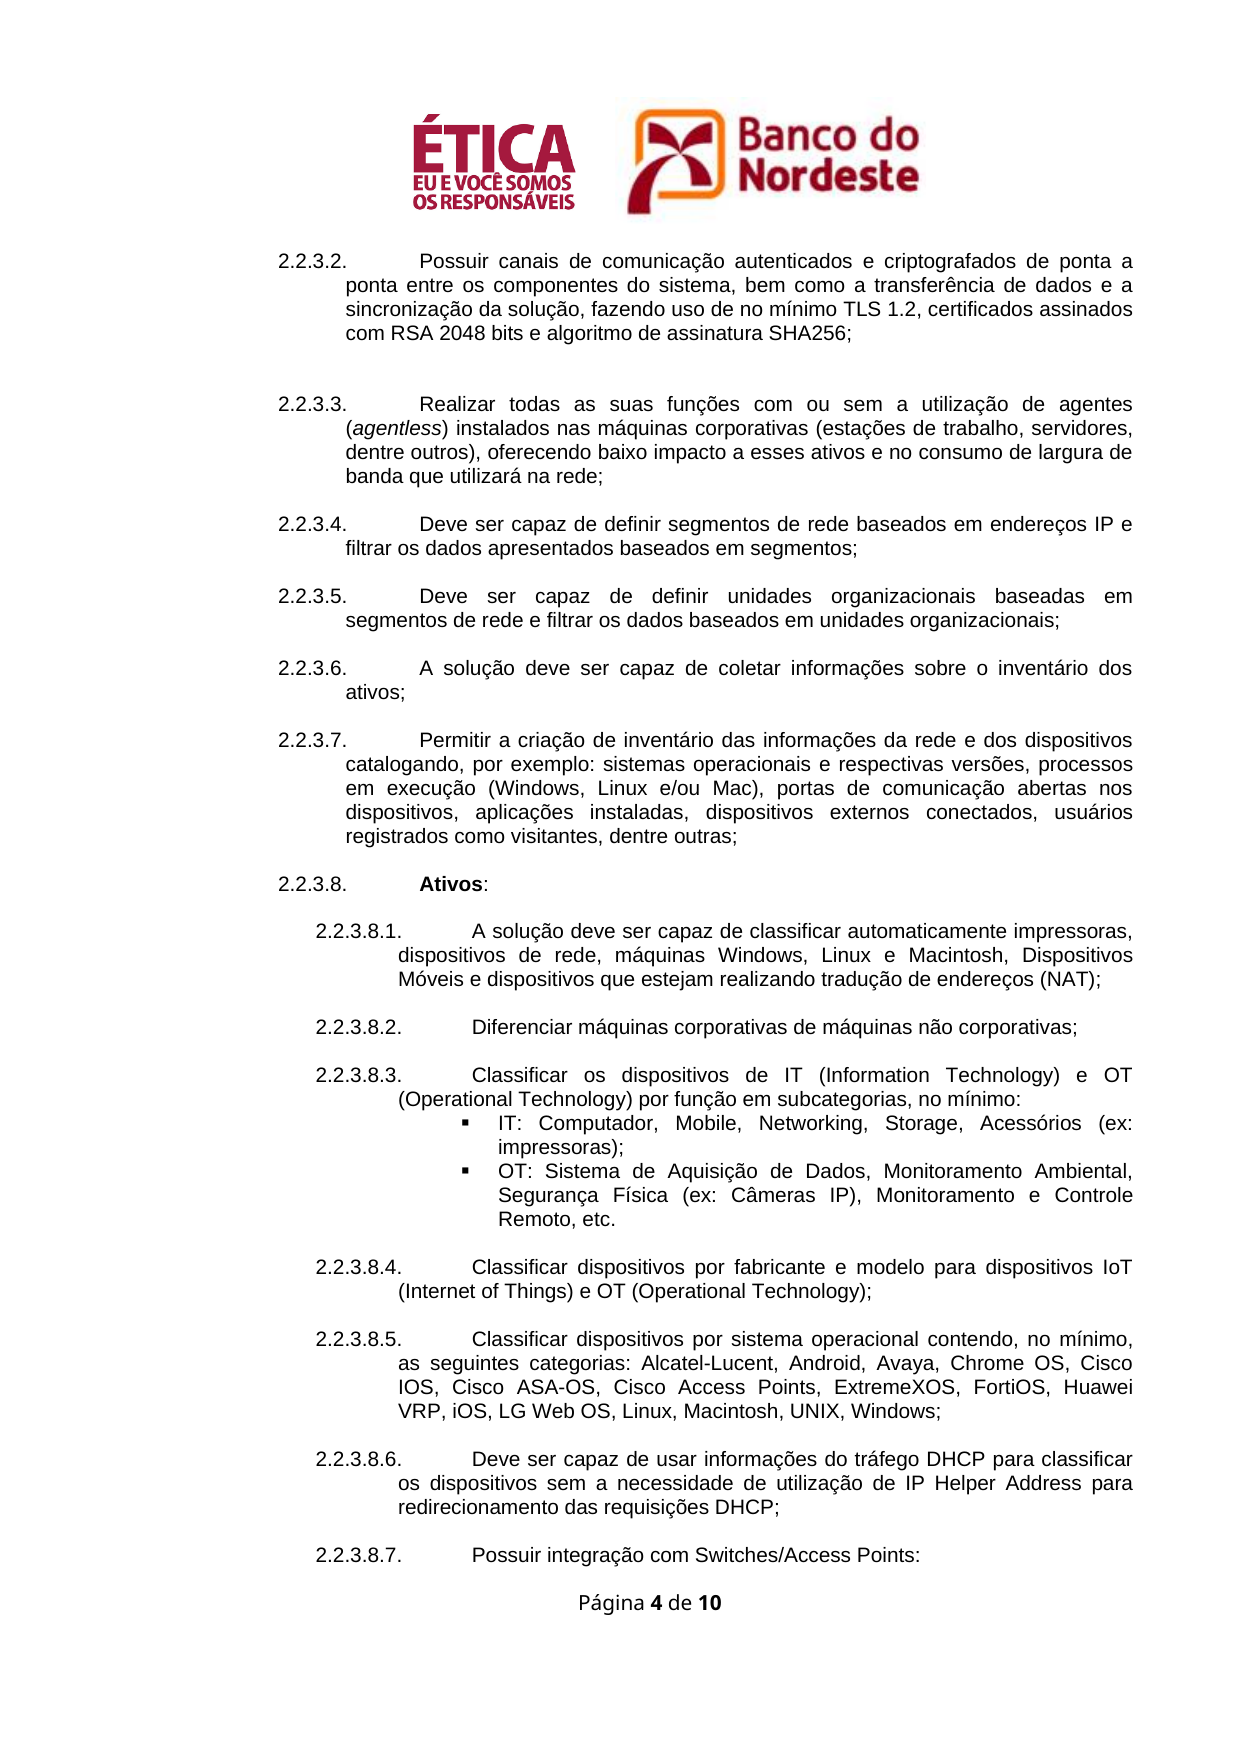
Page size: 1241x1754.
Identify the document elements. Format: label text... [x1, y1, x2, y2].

list Deve ser capaz de definir unidades organizacionais baseadas em segmentos de rede e filtrar os dados baseados em unidades organizacionais; [278, 584, 1134, 632]
list Permitir a criação de inventário das informações da rede e dos dispositivos catalogando, por exemplo: sistemas operacionais e respectivas versões, processos em execução (Windows, Linux e/ou Mac), portas de comunicação abertas nos dispositivos, aplicações instaladas, dispositivos externos conectados, usuários registrados como visitantes, dentre outras; [278, 728, 1134, 847]
list Deve ser capaz de usar informações do tráfego DHCP para classificar os dispositivos sem a necessidade de utilização de IP Helper Address para redirecionamento das requisições DHCP; [315, 1447, 1134, 1518]
list IT: Computador, Mobile, Networking, Storage, Acessórios (ex: impressoras); [460, 1111, 1134, 1159]
list Classificar os dispositivos de IT (Information Technology) e OT (Operational Technology) por função em subcategorias, no mínimo: [315, 1063, 1134, 1111]
list A solução deve ser capaz de coletar informações sobre o inventário dos ativos; [278, 656, 1134, 704]
list A solução deve ser capaz de classificar automaticamente impressoras, dispositivos de rede, máquinas Windows, Linux e Macintosh, Dispositivos Móveis e dispositivos que estejam realizando tradução de endereços (NAT); [315, 919, 1134, 991]
list Classificar dispositivos por fabricante e modelo para dispositivos IoT (Internet of Things) e OT (Operational Technology); [315, 1255, 1134, 1303]
list Deve ser capaz de definir segmentos de rede baseados em endereços IP e filtrar os dados apresentados baseados em segmentos; [278, 512, 1134, 560]
list Possuir canais de comunicação autenticados e criptografados de ponta a ponta entre os componentes do sistema, bem como a transferência de dados e a sincronização da solução, fazendo uso de no mínimo TLS 1.2, certificados assinados com RSA 2048 bits e algoritmo de assinatura SHA256; [278, 248, 1134, 344]
list Diferenciar máquinas corporativas de máquinas não corporativas; [315, 1015, 1134, 1039]
list Classificar dispositivos por sistema operacional contendo, no mínimo, as seguintes categorias: Alcatel-Lucent, Android, Avaya, Chrome OS, Cisco IOS, Cisco ASA-OS, Cisco Access Points, ExtremeXOS, FortiOS, Huawei VRP, iOS, LG Web OS, Linux, Macintosh, UNIX, Windows; [315, 1327, 1134, 1423]
list Ativos: [278, 871, 1134, 895]
list Possuir integração com Switches/Access Points: [315, 1542, 1134, 1566]
list OT: Sistema de Aquisição de Dados, Monitoramento Ambiental, Segurança Física (ex: Câmeras IP), Monitoramento e Controle Remoto, etc. [460, 1159, 1134, 1231]
list Realizar todas as suas funções com ou sem a utilização de agentes (agentless) instalados nas máquinas corporativas (estações de trabalho, servidores, dentre outros), oferecendo baixo impacto a esses ativos e no consumo de largura de banda que utilizará na rede; [278, 392, 1134, 488]
